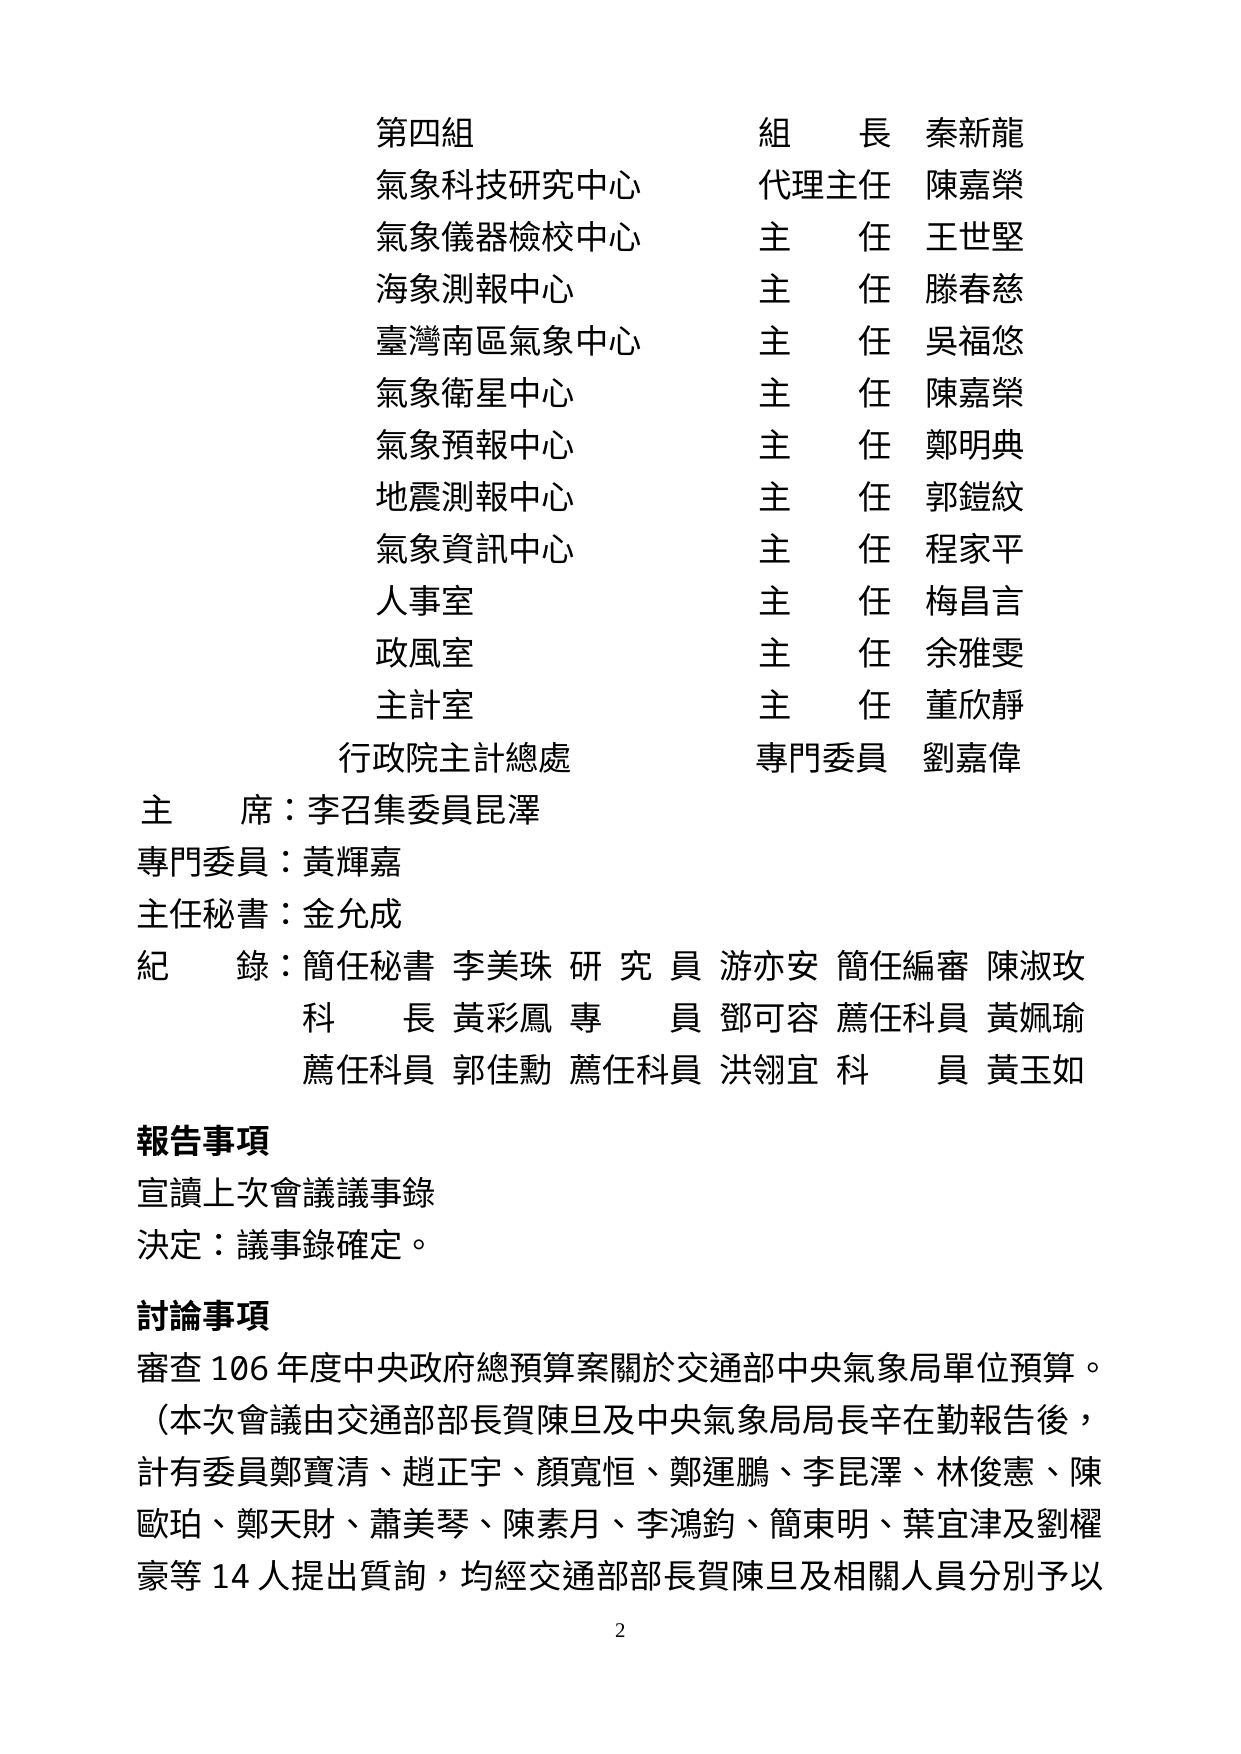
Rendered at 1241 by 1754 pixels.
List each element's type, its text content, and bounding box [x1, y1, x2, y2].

text 主計室 主 任 董欣靜 [136, 676, 1104, 728]
text 第四組 組 長 秦新龍 [136, 103, 1104, 155]
text 人事室 主 任 梅昌言 [136, 572, 1104, 624]
text 報告事項 [136, 1112, 1104, 1164]
text 氣象資訊中心 主 任 程家平 [136, 520, 1104, 572]
text 薦任科員 郭佳勳 薦任科員 洪翎宜 科 員 黃玉如 [303, 1041, 1104, 1093]
text 行政院主計總處 專門委員 劉嘉偉 [136, 728, 1140, 780]
text 專門委員：黃輝嘉 [136, 832, 1104, 884]
text 氣象科技研究中心 代理主任 陳嘉榮 [136, 155, 1104, 207]
text 紀 錄：簡任秘書 李美珠 研 究 員 游亦安 簡任編審 陳淑玫 [136, 937, 1104, 989]
text 科 長 黃彩鳳 專 員 鄧可容 薦任科員 黃姵瑜 [303, 989, 1104, 1041]
text 政風室 主 任 余雅雯 [136, 624, 1104, 676]
text （本次會議由交通部部長賀陳旦及中央氣象局局長辛在勤報告後，計有委員鄭寶清、趙正宇、顏寬恒、鄭運鵬、李昆澤、林俊憲、陳歐珀、鄭天財、蕭美琴、陳素月、李鴻鈞、簡東明、葉宜津及劉櫂豪等14人提出質詢，均經交通部部長賀陳旦及相關人員分別予以 [136, 1391, 1104, 1599]
text 主任秘書：金允成 [136, 884, 1104, 937]
text 討論事項 [136, 1287, 1104, 1339]
text 氣象儀器檢校中心 主 任 王世堅 [136, 207, 1104, 259]
text 地震測報中心 主 任 郭鎧紋 [136, 468, 1104, 520]
text 審查106年度中央政府總預算案關於交通部中央氣象局單位預算。 [136, 1339, 1104, 1391]
text 主 席：李召集委員昆澤 [140, 780, 1104, 832]
text 宣讀上次會議議事錄 [136, 1164, 1104, 1216]
text 臺灣南區氣象中心 主 任 吳福悠 [136, 312, 1104, 364]
text 海象測報中心 主 任 滕春慈 [136, 259, 1104, 312]
text 決定：議事錄確定。 [136, 1216, 1104, 1268]
text 氣象衛星中心 主 任 陳嘉榮 [136, 364, 1104, 416]
text 氣象預報中心 主 任 鄭明典 [136, 416, 1104, 468]
